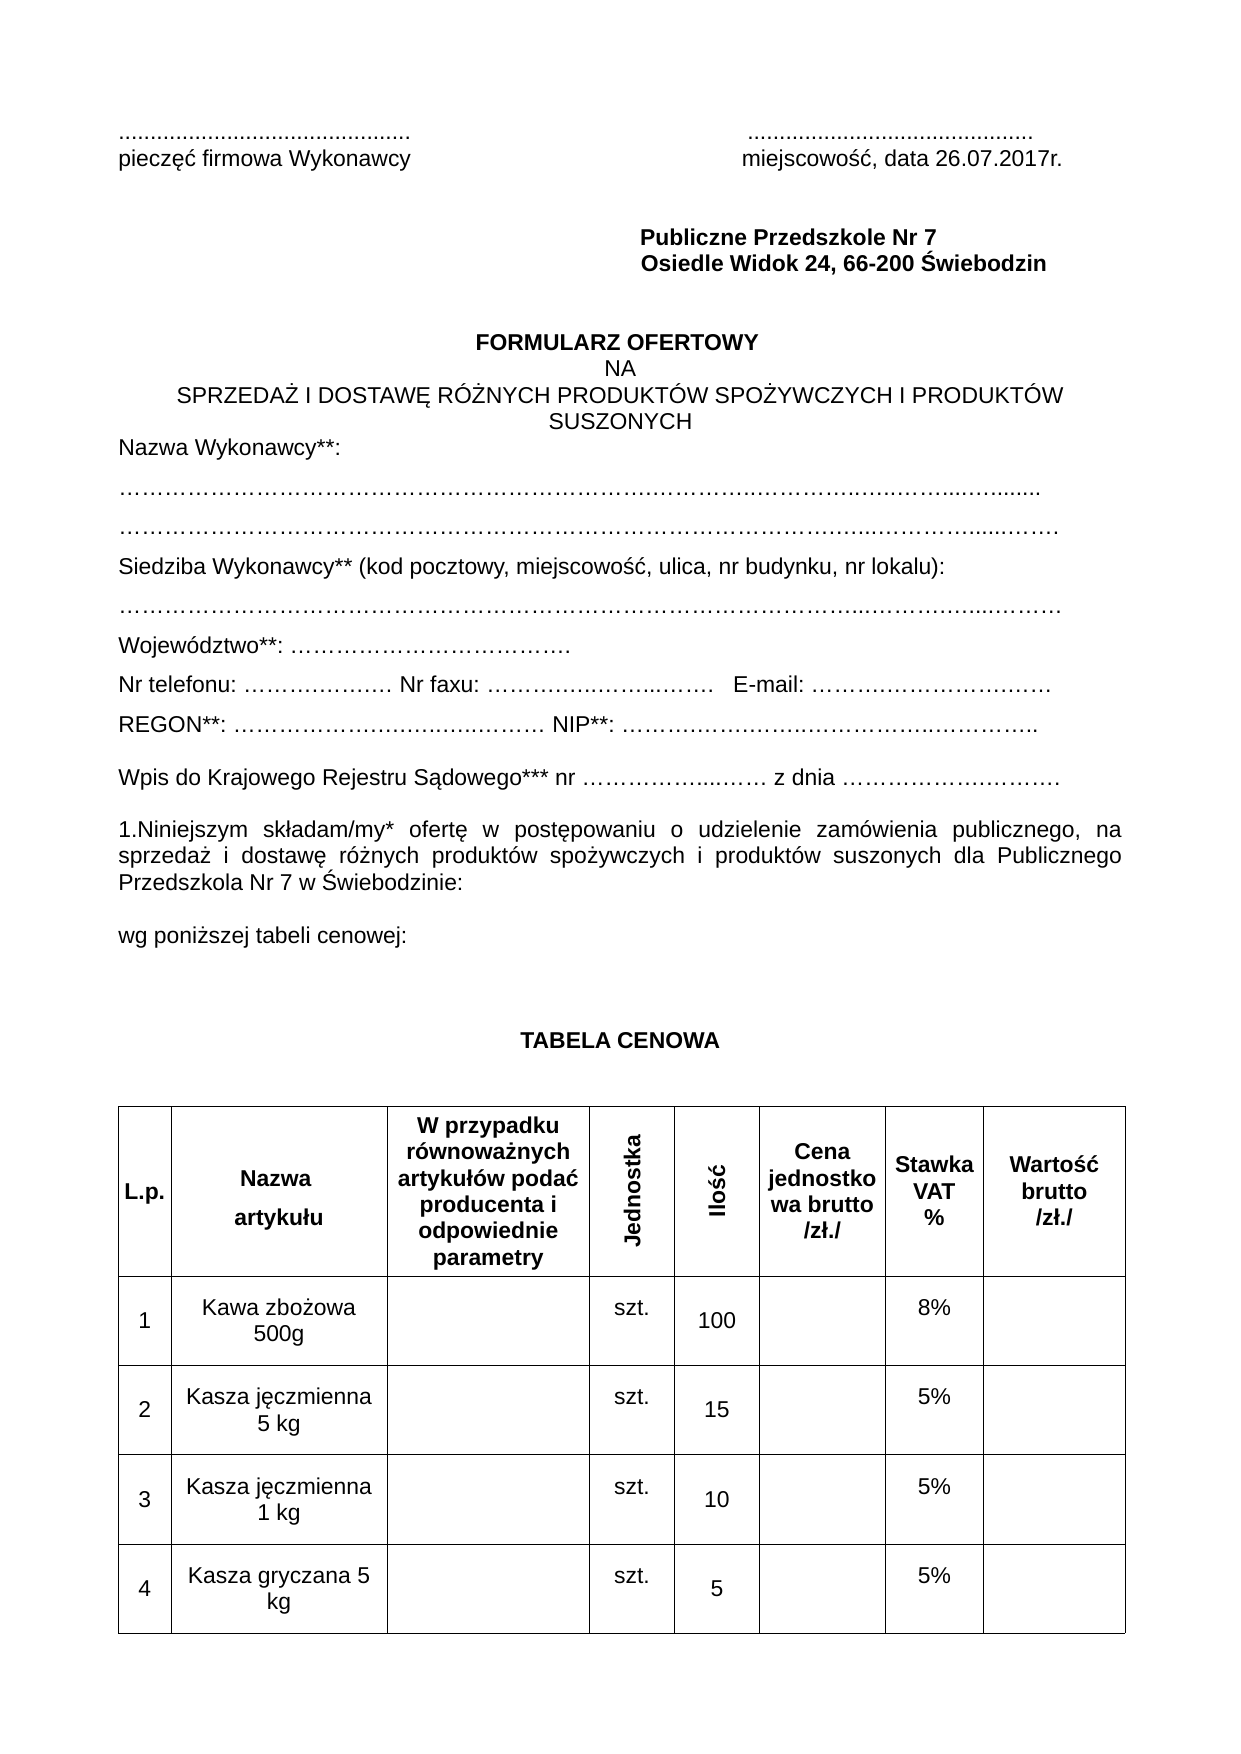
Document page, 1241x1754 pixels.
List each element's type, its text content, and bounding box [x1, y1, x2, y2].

table_cell szt. [590, 1545, 674, 1633]
text Wpis do Krajowego Rejestru Sądowego*** nr ……………....…… z dnia ……………….………. [118, 763, 1122, 790]
text Województwo**: ………………………………. [118, 632, 1122, 658]
text …………………………………………………………….…………..…………..…..……....…........ [118, 474, 1122, 500]
text .............................................. ............................................. [118, 118, 1122, 144]
table_header Wartość brutto /zł./ [984, 1107, 1125, 1276]
text 1.Niniejszym składam/my* ofertę w postępowaniu o udzielenie zamówienia publicznego, na sprzedaż i dostawę różnych produktów spożywczych i produktów suszonych dla Publicznego Przedszkola Nr 7 w Świebodzinie: [118, 816, 1122, 895]
table_header Stawka VAT % [886, 1107, 983, 1276]
text REGON**: ……………….….…..…..……… NIP**: ……….…….……..……………..………….. [118, 711, 1122, 737]
table_cell 2 [119, 1366, 171, 1454]
table_cell [984, 1455, 1125, 1543]
table_cell [388, 1455, 589, 1543]
table_cell 4 [119, 1545, 171, 1633]
text ……………………………………………………………………………………...……….…....……… [118, 592, 1122, 619]
text wg poniższej tabeli cenowej: [118, 922, 1122, 948]
table_cell [388, 1545, 589, 1633]
table_header W przypadku równoważnych artykułów podać producenta i odpowiednie parametry [388, 1107, 589, 1276]
table_cell [984, 1545, 1125, 1633]
table_cell 5% [886, 1455, 983, 1543]
table_cell [760, 1366, 885, 1454]
table_cell Kasza gryczana 5 kg [172, 1545, 387, 1633]
text TABELA CENOWA [118, 1027, 1122, 1053]
table_cell 8% [886, 1277, 983, 1365]
table_cell szt. [590, 1366, 674, 1454]
text Publiczne Przedszkole Nr 7 [118, 223, 1122, 250]
table_cell Kasza jęczmienna 1 kg [172, 1455, 387, 1543]
table_cell 15 [675, 1366, 759, 1454]
table_cell [984, 1366, 1125, 1454]
table_cell 1 [119, 1277, 171, 1365]
text Nazwa Wykonawcy**: [118, 434, 1122, 461]
table_cell 3 [119, 1455, 171, 1543]
table_cell Kasza jęczmienna 5 kg [172, 1366, 387, 1454]
table_cell [388, 1366, 589, 1454]
table_cell Kawa zbożowa 500g [172, 1277, 387, 1365]
table_header Ilość [675, 1107, 759, 1276]
table_cell [760, 1545, 885, 1633]
text Siedziba Wykonawcy** (kod pocztowy, miejscowość, ulica, nr budynku, nr lokalu): [118, 553, 1122, 579]
table_header Jednostka [590, 1107, 674, 1276]
text pieczęć firmowa Wykonawcy miejscowość, data 26.07.2017r. [118, 144, 1122, 171]
text Nr telefonu: ……….…….… Nr faxu: ……….…..……...……. E-mail: ……….…………….…… [118, 671, 1122, 698]
subtitle FORMULARZ OFERTOWY [118, 329, 1122, 355]
table_cell [984, 1277, 1125, 1365]
text SPRZEDAŻ I DOSTAWĘ RÓŻNYCH PRODUKTÓW SPOŻYWCZYCH I PRODUKTÓW SUSZONYCH [118, 382, 1122, 434]
table_cell 5 [675, 1545, 759, 1633]
table_cell 5% [886, 1366, 983, 1454]
table_cell 10 [675, 1455, 759, 1543]
table_cell [760, 1455, 885, 1543]
table_header Cena jednostkowa brutto /zł./ [760, 1107, 885, 1276]
table_header Nazwa artykułu [172, 1107, 387, 1276]
text Osiedle Widok 24, 66-200 Świebodzin [634, 250, 1122, 276]
table_cell szt. [590, 1277, 674, 1365]
text NA [118, 355, 1122, 382]
text ………………………………………………………………………………….…...…………......……. [118, 513, 1122, 540]
table_header L.p. [119, 1107, 171, 1276]
table_cell [388, 1277, 589, 1365]
table_cell 100 [675, 1277, 759, 1365]
table_cell 5% [886, 1545, 983, 1633]
table_cell [760, 1277, 885, 1365]
table_cell szt. [590, 1455, 674, 1543]
